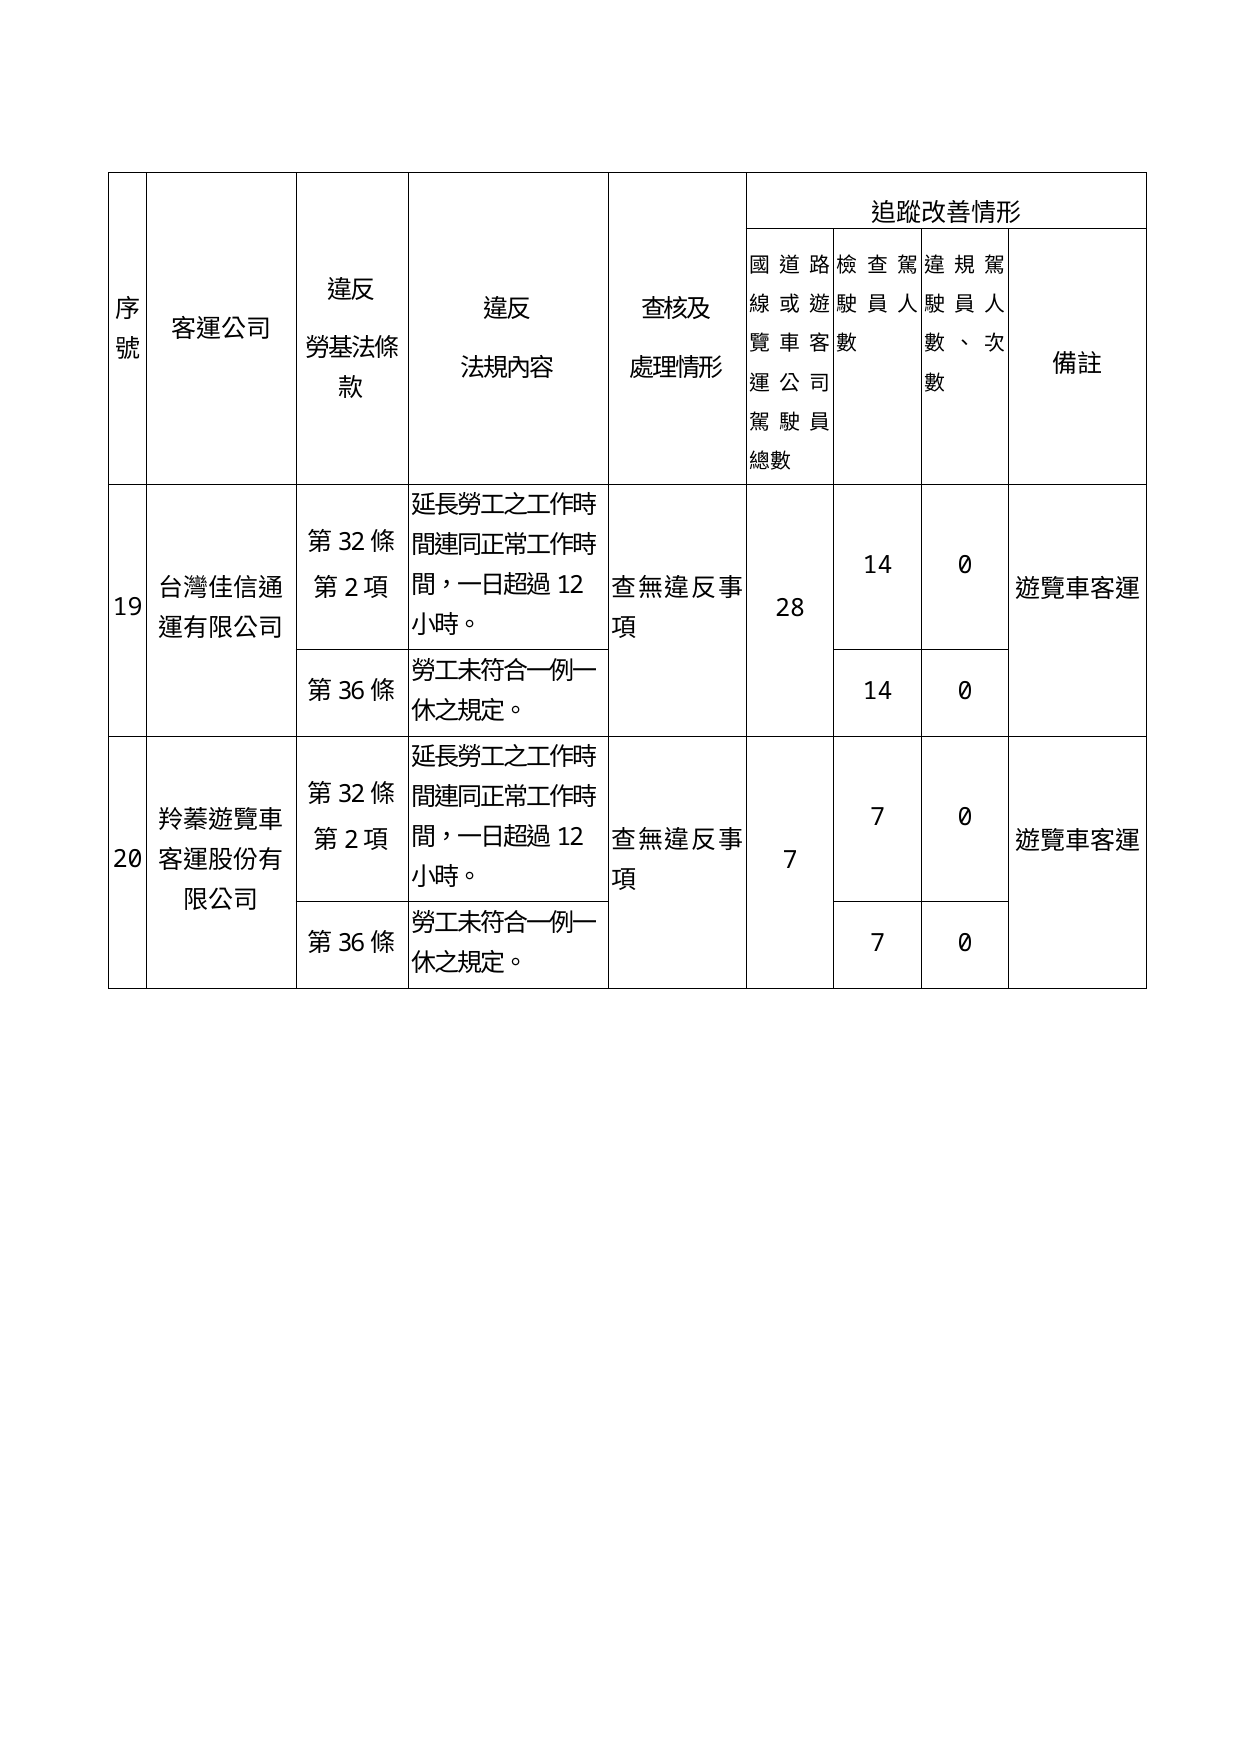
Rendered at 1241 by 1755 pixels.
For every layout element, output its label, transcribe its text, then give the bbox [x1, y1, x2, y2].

table_cell 勞工未符合一例一休之規定。 [409, 902, 608, 987]
table_cell 0 [922, 650, 1008, 736]
table_header 查核及 處理情形 [609, 173, 746, 484]
table_cell 19 [109, 485, 146, 736]
table_cell 檢查駕駛員人數 [834, 229, 921, 484]
table_cell 20 [109, 737, 146, 987]
table_header 違反 勞基法條款 [297, 173, 408, 484]
table_header 追蹤改善情形 [747, 173, 1146, 228]
table_cell 遊覽車客運 [1009, 737, 1146, 987]
table_cell 0 [922, 902, 1008, 987]
table_cell 14 [834, 485, 921, 649]
table_cell 14 [834, 650, 921, 736]
table_cell 28 [747, 485, 833, 736]
table_header 序號 [109, 173, 146, 484]
table_cell 違規駕駛員人數、次數 [922, 229, 1008, 484]
table_cell 台灣佳信通運有限公司 [147, 485, 296, 736]
table_cell 遊覽車客運 [1009, 485, 1146, 736]
table_cell 第36條 [297, 650, 408, 736]
table_cell 勞工未符合一例一休之規定。 [409, 650, 608, 736]
table_cell 第32條 第2項 [297, 485, 408, 649]
table_cell 7 [747, 737, 833, 987]
table_cell 羚蓁遊覽車客運股份有限公司 [147, 737, 296, 987]
table_cell 7 [834, 737, 921, 901]
table_cell 0 [922, 485, 1008, 649]
table_cell 查無違反事項 [609, 737, 746, 987]
table_cell 0 [922, 737, 1008, 901]
table_cell 延長勞工之工作時間連同正常工作時間，一日超過12小時。 [409, 485, 608, 649]
table_cell 7 [834, 902, 921, 987]
table_header 違反 法規內容 [409, 173, 608, 484]
table_cell 第32條 第2項 [297, 737, 408, 901]
table_cell 國道路線或遊覽車客運公司駕駛員總數 [747, 229, 833, 484]
table_header 客運公司 [147, 173, 296, 484]
table_cell 第36條 [297, 902, 408, 987]
table_cell 延長勞工之工作時間連同正常工作時間，一日超過12小時。 [409, 737, 608, 901]
table_cell 查無違反事項 [609, 485, 746, 736]
table_cell 備註 [1009, 229, 1146, 484]
